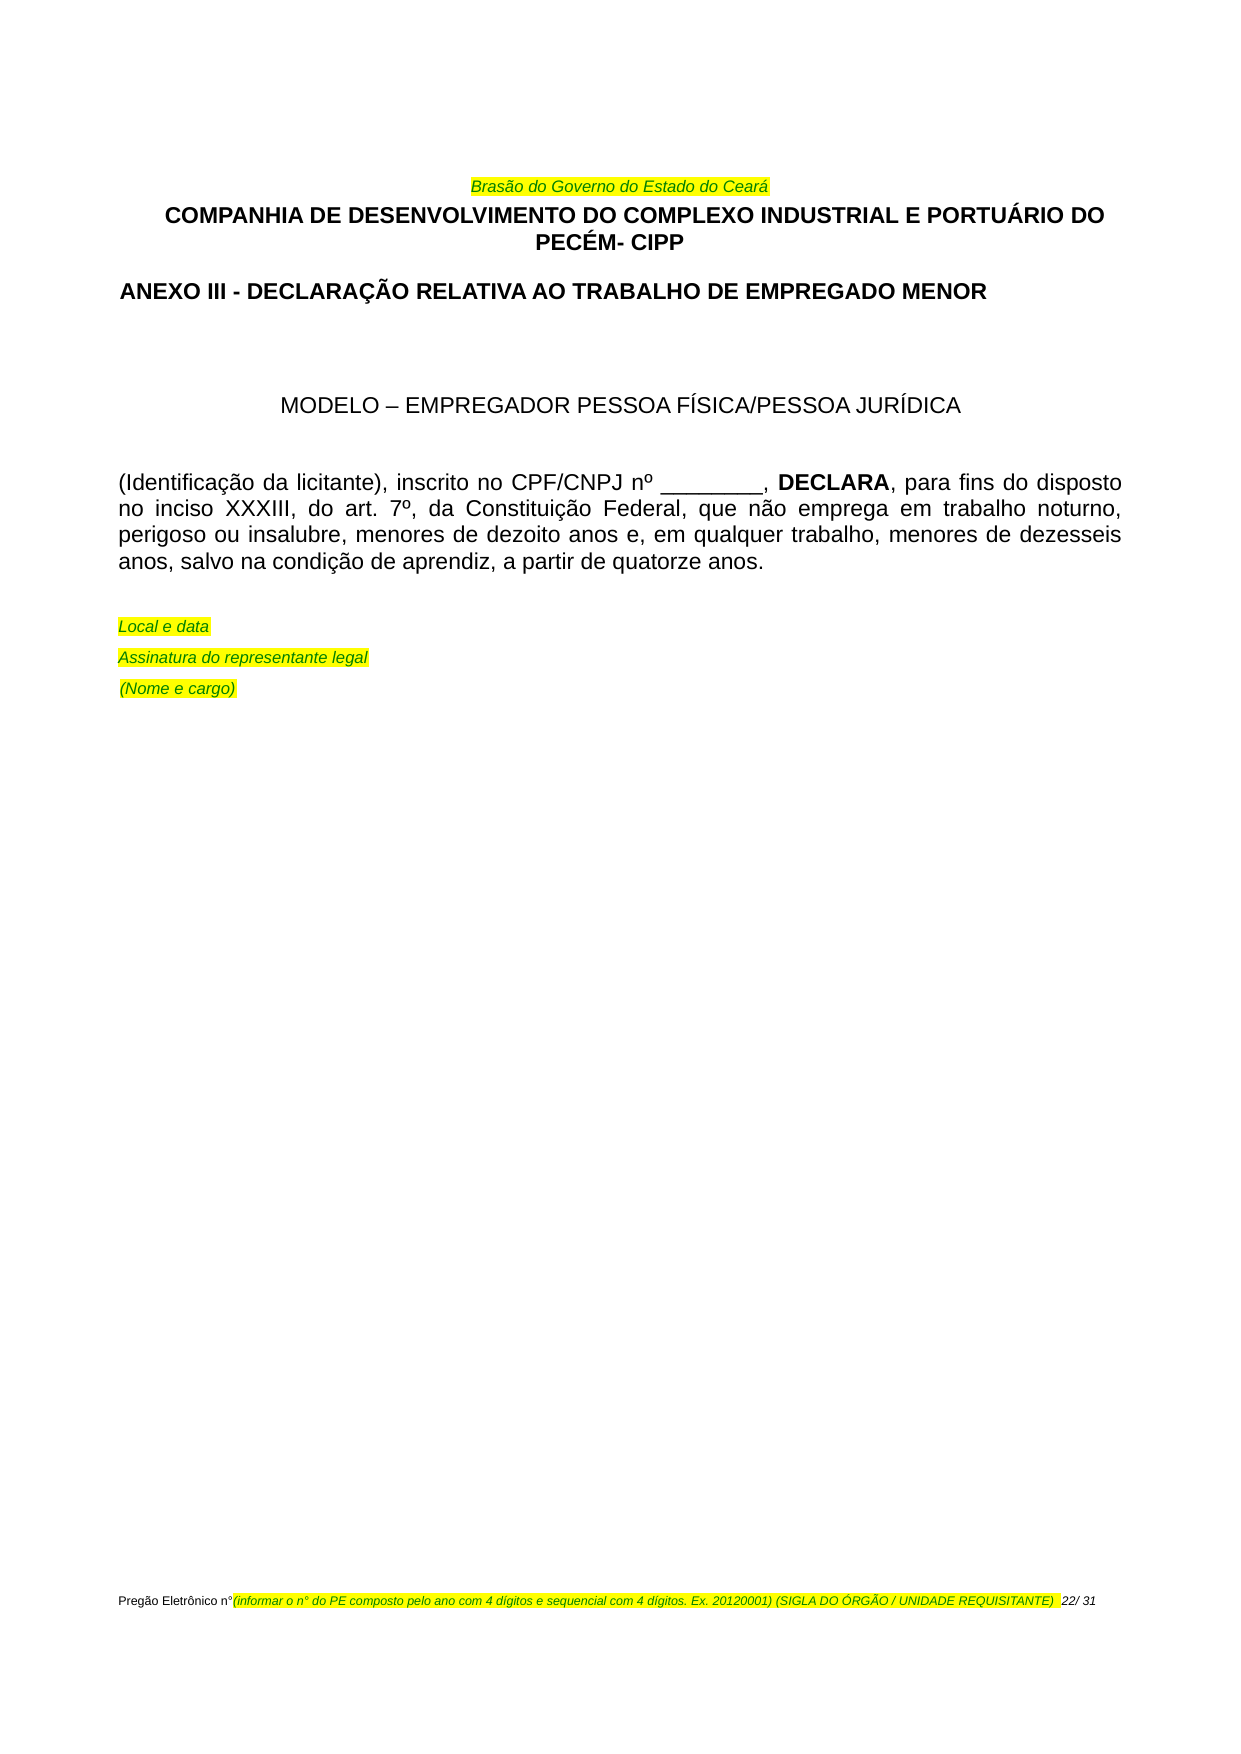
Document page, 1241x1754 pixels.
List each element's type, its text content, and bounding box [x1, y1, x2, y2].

text ANEXO III - DECLARAÇÃO RELATIVA AO TRABALHO DE EMPREGADO MENOR [119, 278, 1122, 304]
text (Nome e cargo) [119, 679, 1122, 698]
text Assinatura do representante legal [118, 648, 1122, 667]
text MODELO – EMPREGADOR PESSOA FÍSICA/PESSOA JURÍDICA [119, 392, 1122, 419]
text Local e data [118, 617, 1122, 636]
text (Identificação da licitante), inscrito no CPF/CNPJ nº ________, DECLARA, para fins do disposto no inciso XXXIII, do art. 7º, da Constituição Federal, que não emprega em trabalho noturno, perigoso ou insalubre, menores de dezoito anos e, em qualquer trabalho, menores de dezesseis anos, salvo na condição de aprendiz, a partir de quatorze anos. [118, 469, 1122, 574]
